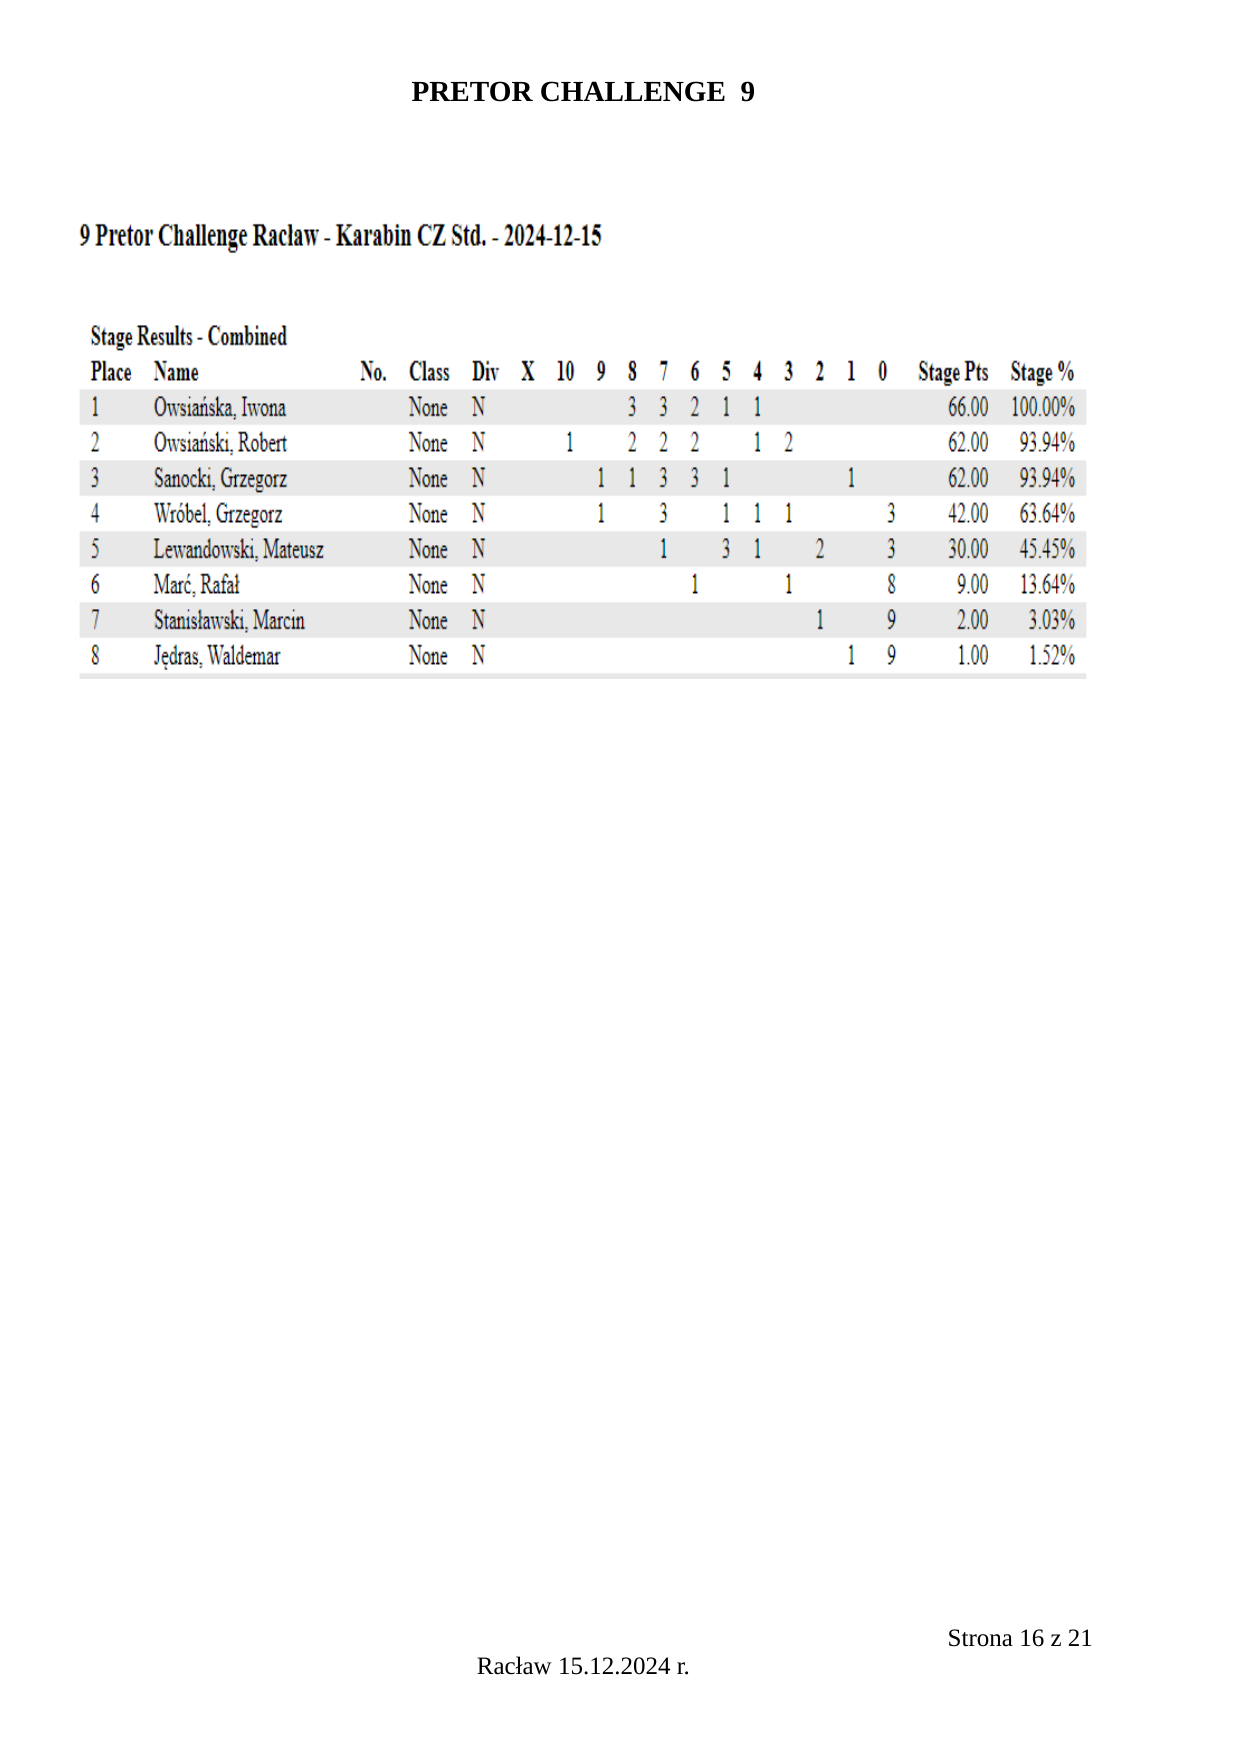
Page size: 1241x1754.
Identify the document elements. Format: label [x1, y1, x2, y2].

picture [73, 215, 1093, 679]
